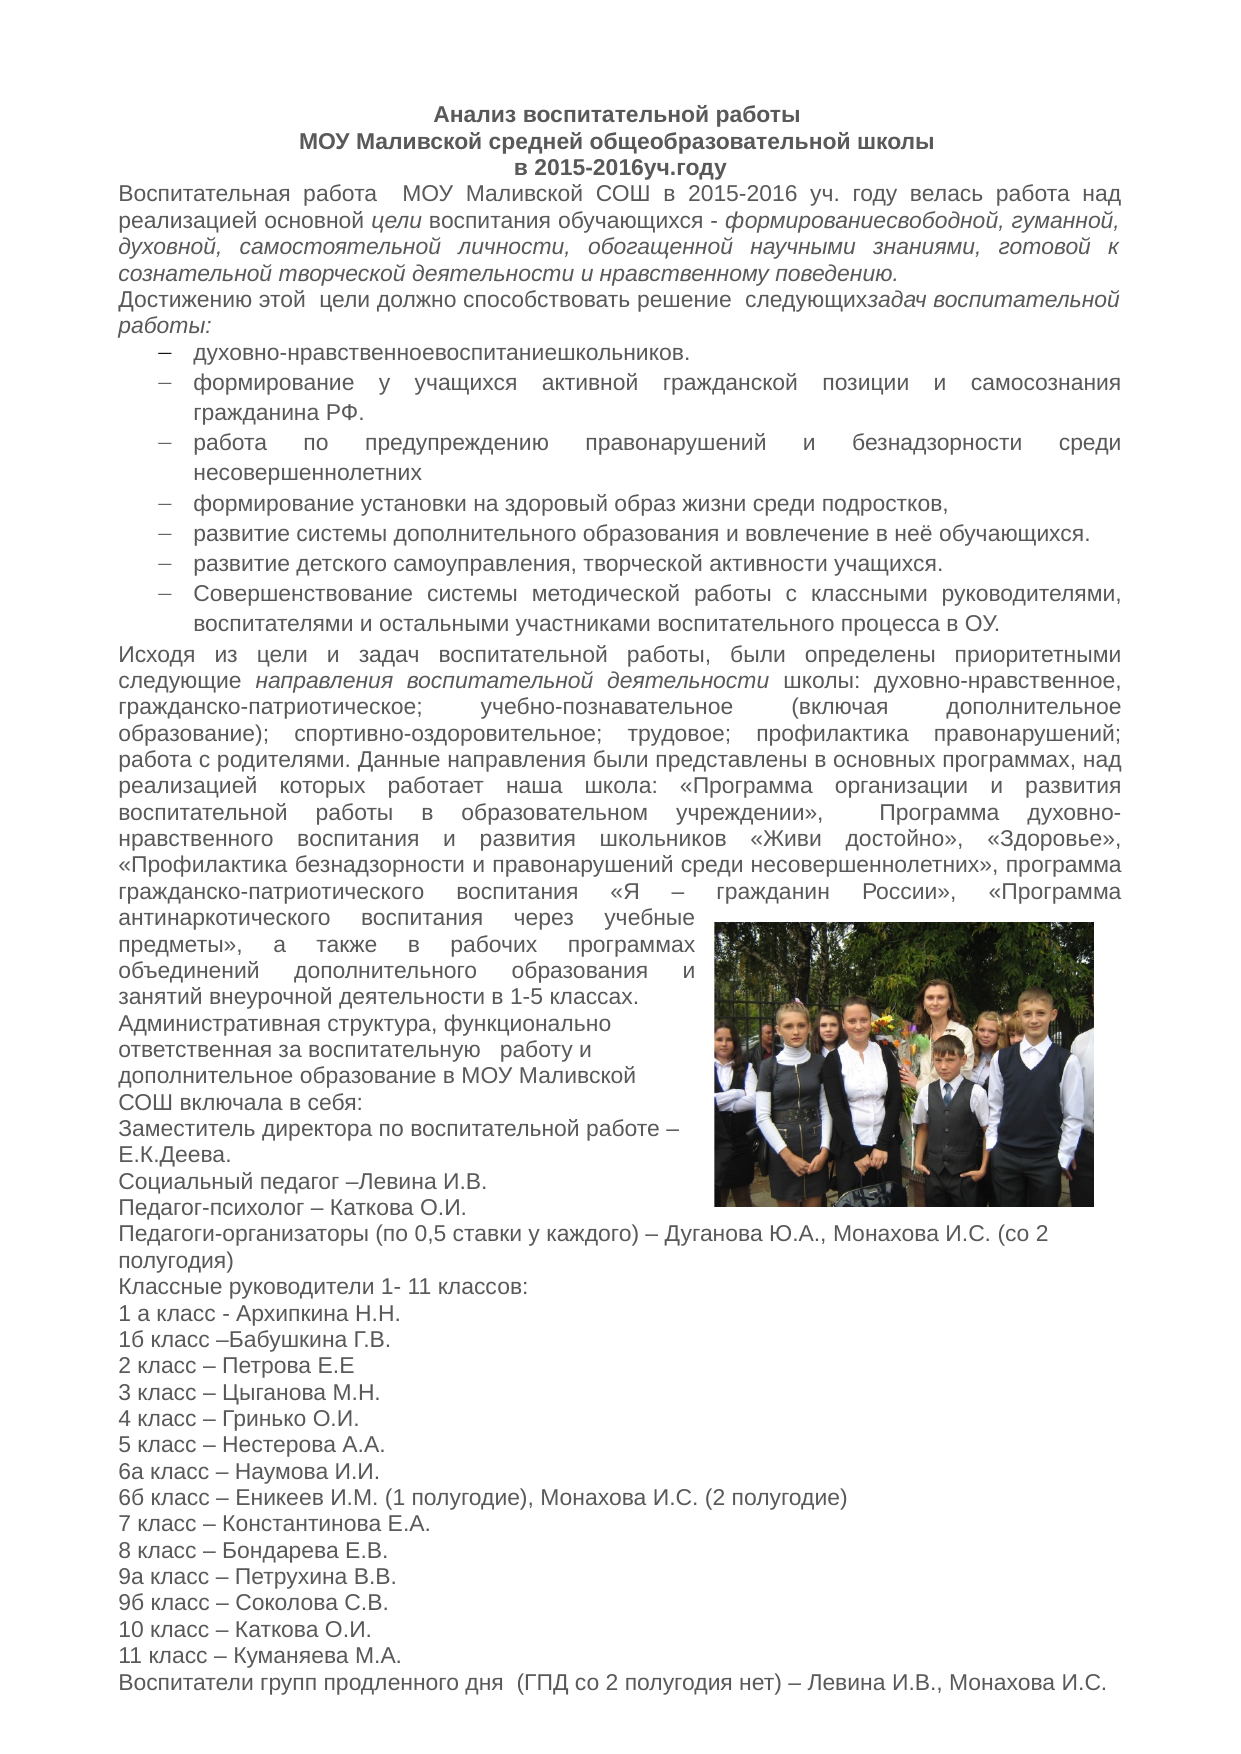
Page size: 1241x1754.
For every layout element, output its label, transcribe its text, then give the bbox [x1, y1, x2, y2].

list Совершенствование системы методической работы с классными руководителями, воспитателями и остальными участниками воспитательного процесса в ОУ. [156, 580, 1122, 637]
text МОУ Маливской средней общеобразовательной школы [118, 128, 1122, 154]
list развитие детского самоуправления, творческой активности учащихся. [156, 550, 1122, 576]
text 1 а класс - Архипкина Н.Н. [118, 1299, 1122, 1326]
text 3 класс – Цыганова М.Н. [118, 1378, 1122, 1405]
text 7 класс – Константинова Е.А. [118, 1510, 1122, 1537]
picture [714, 922, 1094, 1207]
text Педагог-психолог – Каткова О.И. [118, 1194, 1122, 1220]
text 9б класс – Соколова С.В. [118, 1589, 1122, 1616]
text Административная структура, функционально ответственная за воспитательную работу и дополнительное образование в МОУ Маливской СОШ включала в себя: [118, 1009, 714, 1115]
text Педагоги-организаторы (по 0,5 ставки у каждого) – Дуганова Ю.А., Монахова И.С. (со 2 полугодия) [118, 1220, 1122, 1273]
text Исходя из цели и задач воспитательной работы, были определены приоритетными следующие направления воспитательной деятельности школы: духовно-нравственное, гражданско-патриотическое; учебно-познавательное (включая дополнительное образование); спортивно-оздоровительное; трудовое; профилактика правонарушений; работа с родителями. Данные направления были представлены в основных программах, над реализацией которых работает наша школа: «Программа организации и развития воспитательной работы в образовательном учреждении», Программа духовно-нравственного воспитания и развития школьников «Живи достойно», «Здоровье», «Профилактика безнадзорности и правонарушений среди несовершеннолетних», программа гражданско-патриотического воспитания «Я – гражданин России», «Программа антинаркотического воспитания через учебные предметы», а также в рабочих программах объединений дополнительного образования и занятий внеурочной деятельности в 1-5 классах. [118, 641, 1122, 1009]
text Классные руководители 1- 11 классов: [118, 1273, 1122, 1299]
list формирование установки на здоровый образ жизни среди подростков, [156, 489, 1122, 516]
text 8 класс – Бондарева Е.В. [118, 1537, 1122, 1563]
text 9а класс – Петрухина В.В. [118, 1563, 1122, 1589]
text 10 класс – Каткова О.И. [118, 1616, 1122, 1642]
text 1б класс –Бабушкина Г.В. [118, 1326, 1122, 1352]
list работа по предупреждению правонарушений и безнадзорности среди несовершеннолетних [156, 429, 1122, 486]
list духовно-нравственноевоспитаниешкольников. [156, 338, 1122, 365]
text 6а класс – Наумова И.И. [118, 1458, 1122, 1484]
text Воспитательная работа МОУ Маливской СОШ в 2015-2016 уч. году велась работа над реализацией основной цели воспитания обучающихся - формированиесвободной, гуманной, духовной, самостоятельной личности, обогащенной научными знаниями, готовой к сознательной творческой деятельности и нравственному поведению. [118, 180, 1122, 286]
text в 2015-2016уч.году [118, 154, 1122, 180]
text Заместитель директора по воспитательной работе – Е.К.Деева. [118, 1115, 714, 1168]
text 11 класс – Куманяева М.А. [118, 1642, 1122, 1668]
list развитие системы дополнительного образования и вовлечение в неё обучающихся. [156, 520, 1122, 546]
text 4 класс – Гринько О.И. [118, 1405, 1122, 1431]
text 5 класс – Нестерова А.А. [118, 1431, 1122, 1458]
text [1094, 1115, 1122, 1168]
text [1094, 1009, 1122, 1115]
list формирование у учащихся активной гражданской позиции и самосознания гражданина РФ. [156, 369, 1122, 425]
text [1094, 1168, 1122, 1194]
text Воспитатели групп продленного дня (ГПД со 2 полугодия нет) – Левина И.В., Монахова И.С. [118, 1668, 1122, 1695]
text Достижению этой цели должно способствовать решение следующихзадач воспитательной работы: [118, 286, 1122, 338]
text Социальный педагог –Левина И.В. [118, 1168, 714, 1194]
text 6б класс – Еникеев И.М. (1 полугодие), Монахова И.С. (2 полугодие) [118, 1484, 1122, 1510]
text Анализ воспитательной работы [118, 101, 1122, 128]
text 2 класс – Петрова Е.Е [118, 1352, 1122, 1378]
